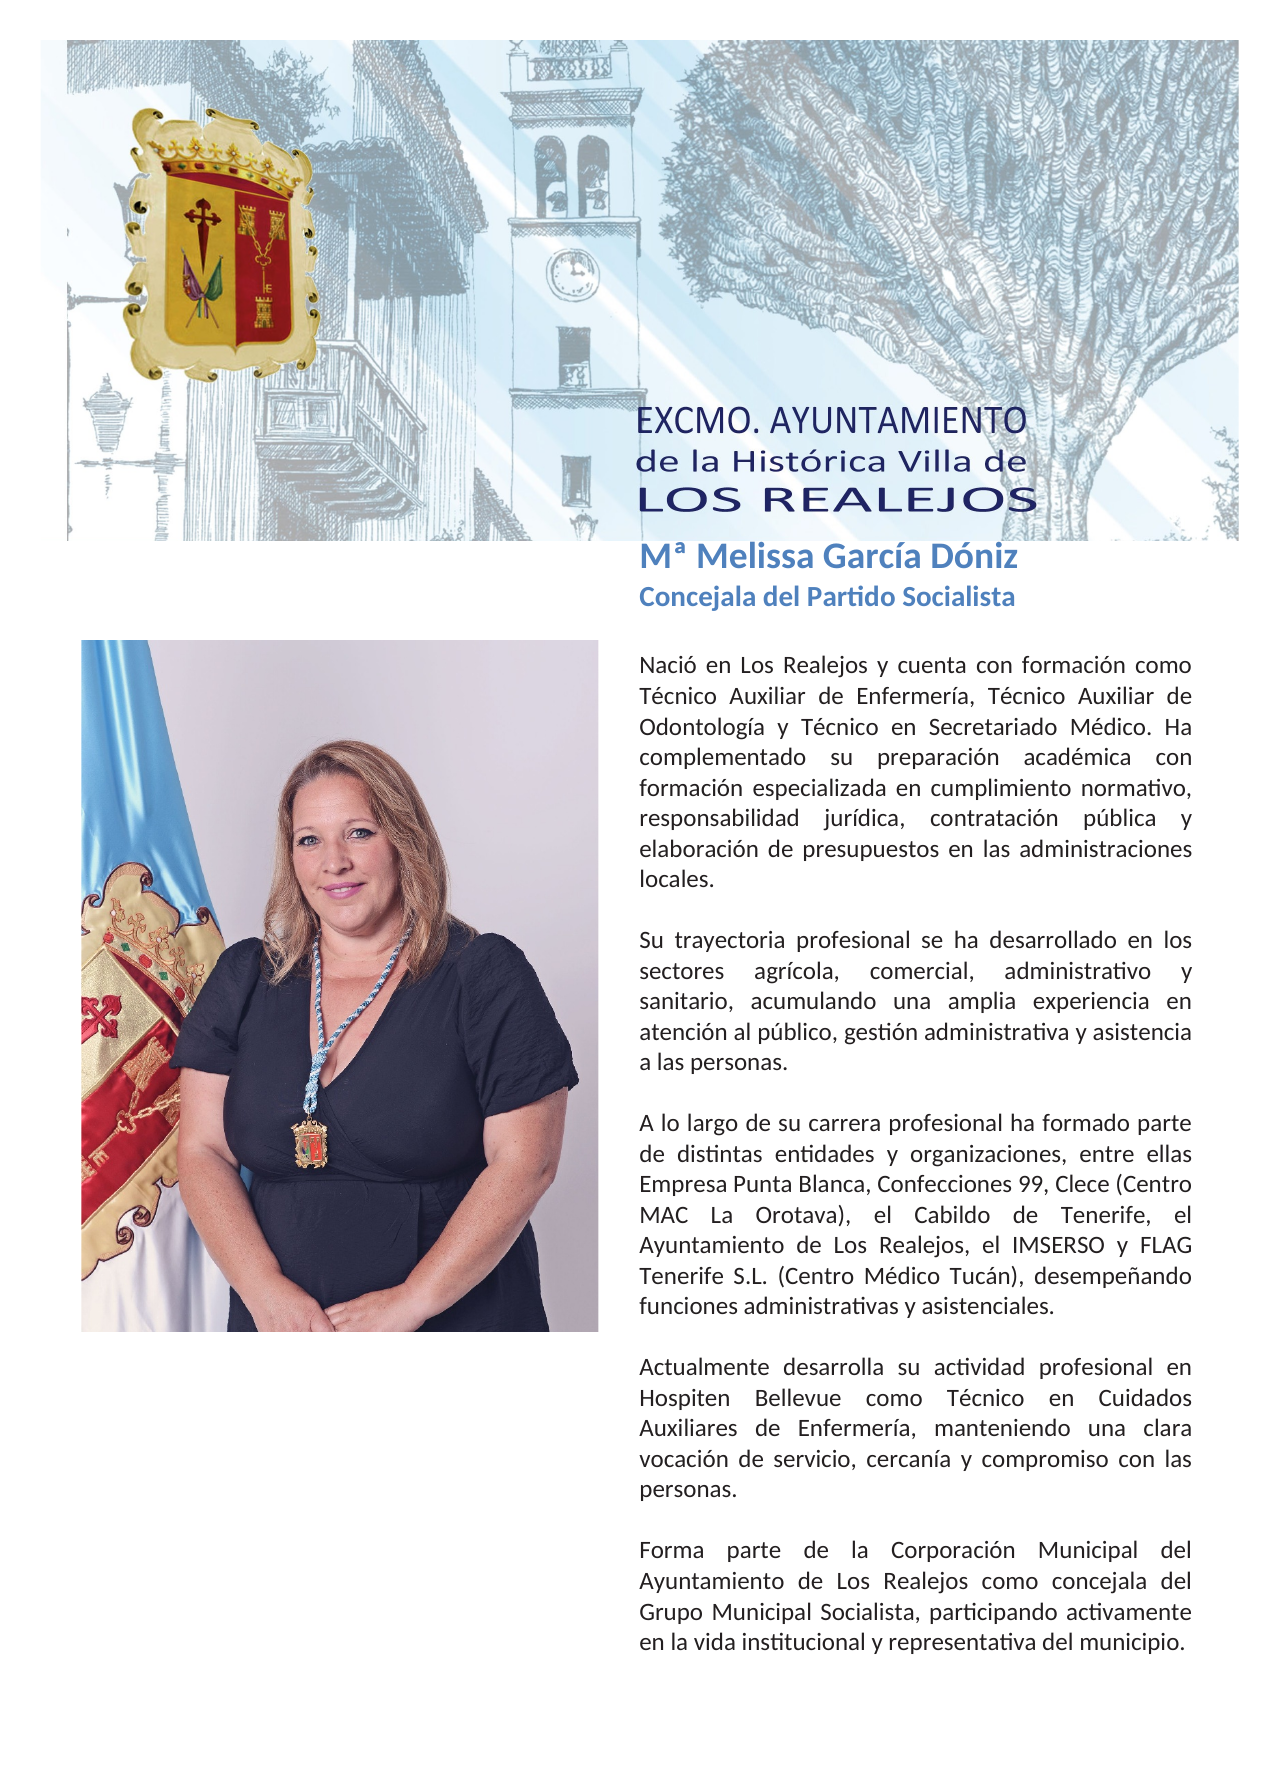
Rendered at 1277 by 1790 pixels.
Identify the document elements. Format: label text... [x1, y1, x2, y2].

text A lo largo de su carrera profesional ha formado parte de distintas entidades y organizaciones, entre ellas Empresa Punta Blanca, Confecciones 99, Clece (Centro MAC La Orotava), el Cabildo de Tenerife, el Ayuntamiento de Los Realejos, el IMSERSO y FLAG Tenerife S.L. (Centro Médico Tucán), desempeñando funciones administrativas y asistenciales. [639, 1107, 1193, 1321]
text Forma parte de la Corporación Municipal del Ayuntamiento de Los Realejos como concejala del Grupo Municipal Socialista, participando activamente en la vida institucional y representativa del municipio. [639, 1535, 1193, 1657]
text Concejala del Partido Socialista [639, 578, 1193, 614]
text Actualmente desarrolla su actividad profesional en Hospiten Bellevue como Técnico en Cuidados Auxiliares de Enfermería, manteniendo una clara vocación de servicio, cercanía y compromiso con las personas. [639, 1352, 1193, 1504]
text Su trayectoria profesional se ha desarrollado en los sectores agrícola, comercial, administrativo y sanitario, acumulando una amplia experiencia en atención al público, gestión administrativa y asistencia a las personas. [639, 924, 1193, 1077]
text Nació en Los Realejos y cuenta con formación como Técnico Auxiliar de Enfermería, Técnico Auxiliar de Odontología y Técnico en Secretariado Médico. Ha complementado su preparación académica con formación especializada en cumplimiento normativo, responsabilidad jurídica, contratación pública y elaboración de presupuestos en las administraciones locales. [639, 649, 1193, 894]
text Mª Melissa García Dóniz [639, 541, 1193, 578]
